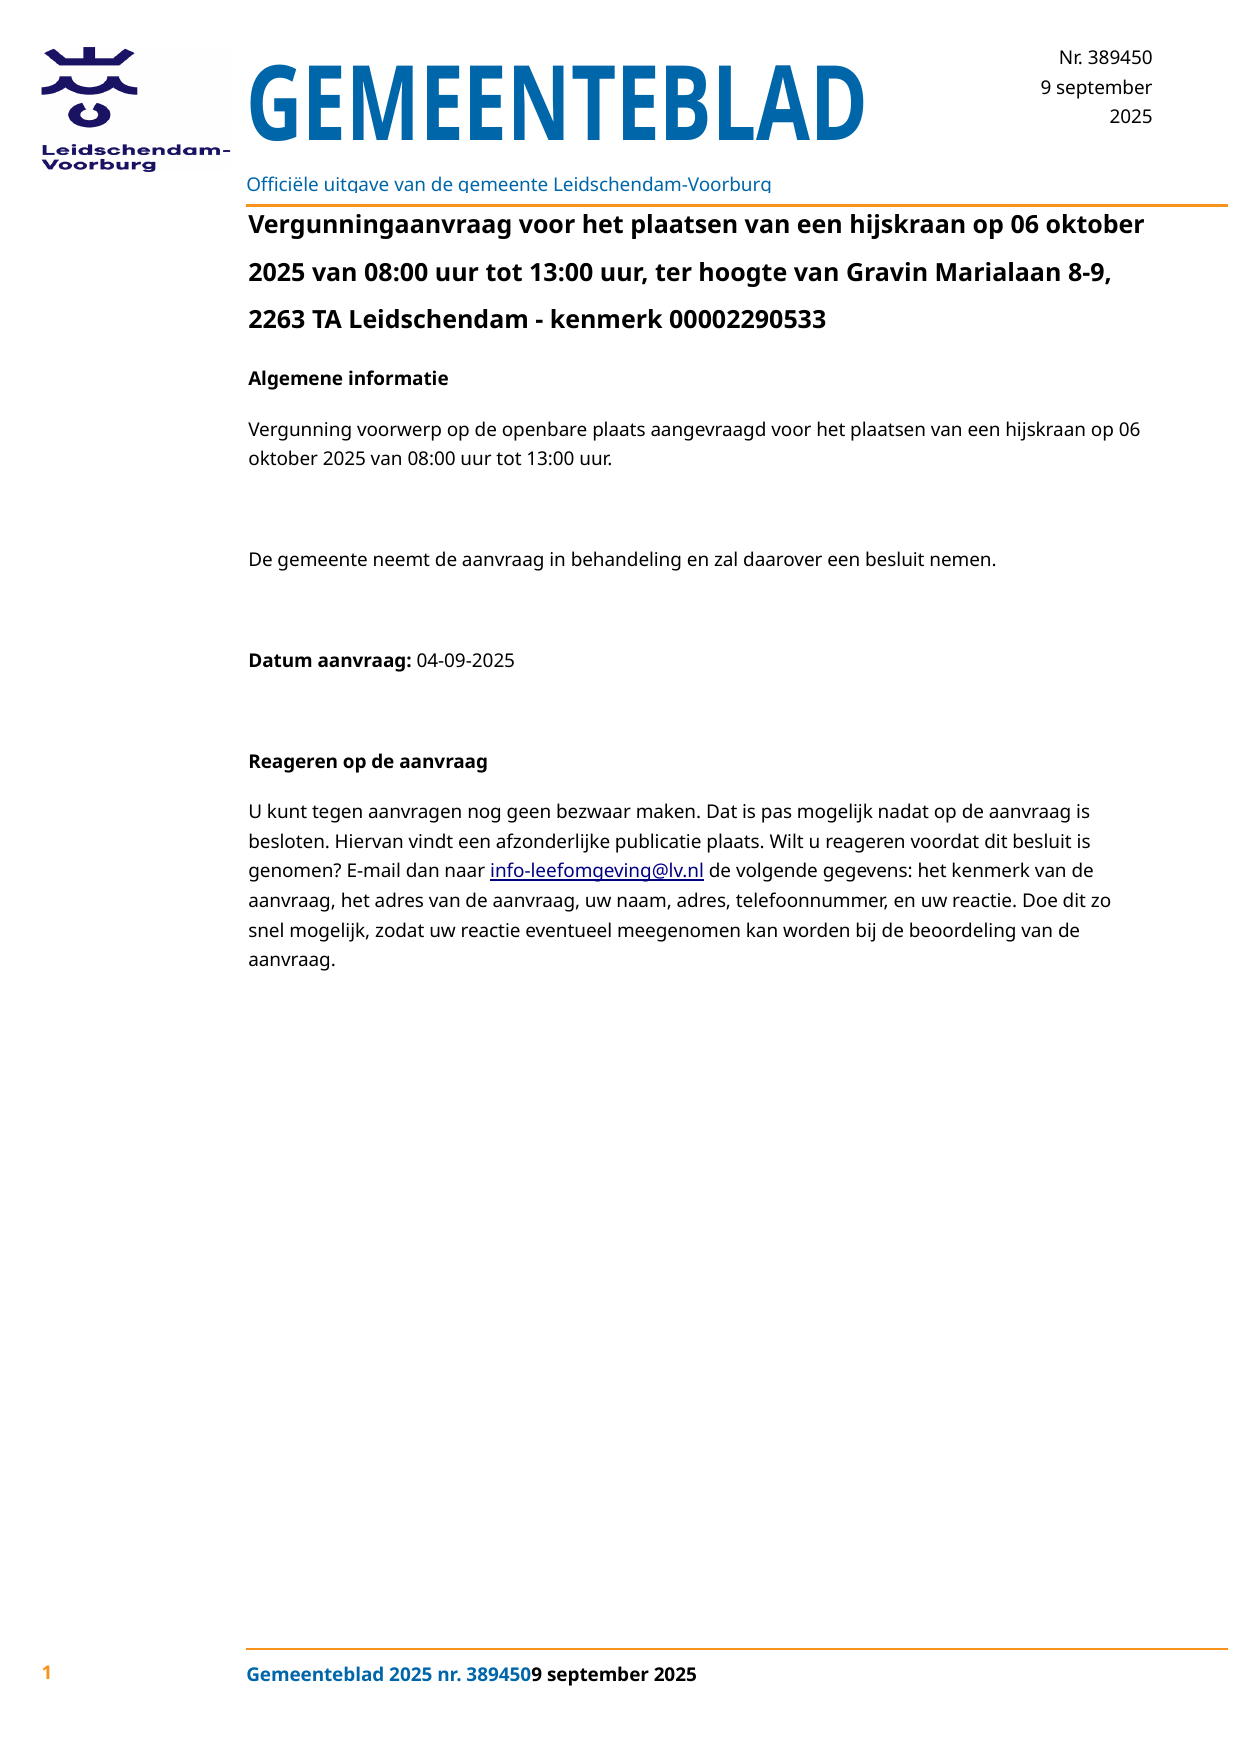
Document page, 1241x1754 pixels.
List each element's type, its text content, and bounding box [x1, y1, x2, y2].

picture [41, 47, 231, 172]
text De gemeente neemt de aanvraag in behandeling en zal daarover een besluit nemen. [248, 546, 1152, 572]
text Vergunning voorwerp op de openbare plaats aangevraagd voor het plaatsen van een hijskraan op 06 oktober 2025 van 08:00 uur tot 13:00 uur. [248, 416, 1152, 471]
text Datum aanvraag: 04-09-2025 [248, 647, 1152, 673]
text Vergunningaanvraag voor het plaatsen van een hijskraan op 06 oktober 2025 van 08:00 uur tot 13:00 uur, ter hoogte van Gravin Marialaan 8-9, 2263 TA Leidschendam - kenmerk 00002290533 [248, 207, 1152, 336]
text Algemene informatie [248, 366, 1152, 391]
text U kunt tegen aanvragen nog geen bezwaar maken. Dat is pas mogelijk nadat op de aanvraag is besloten. Hiervan vindt een afzonderlijke publicatie plaats. Wilt u reageren voordat dit besluit is genomen? E-mail dan naar info-leefomgeving@lv.nl de volgende gegevens: het kenmerk van de aanvraag, het adres van de aanvraag, uw naam, adres, telefoonnummer, en uw reactie. Doe dit zo snel mogelijk, zodat uw reactie eventueel meegenomen kan worden bij de beoordeling van de aanvraag. [248, 798, 1152, 972]
text Reageren op de aanvraag [248, 748, 1152, 774]
